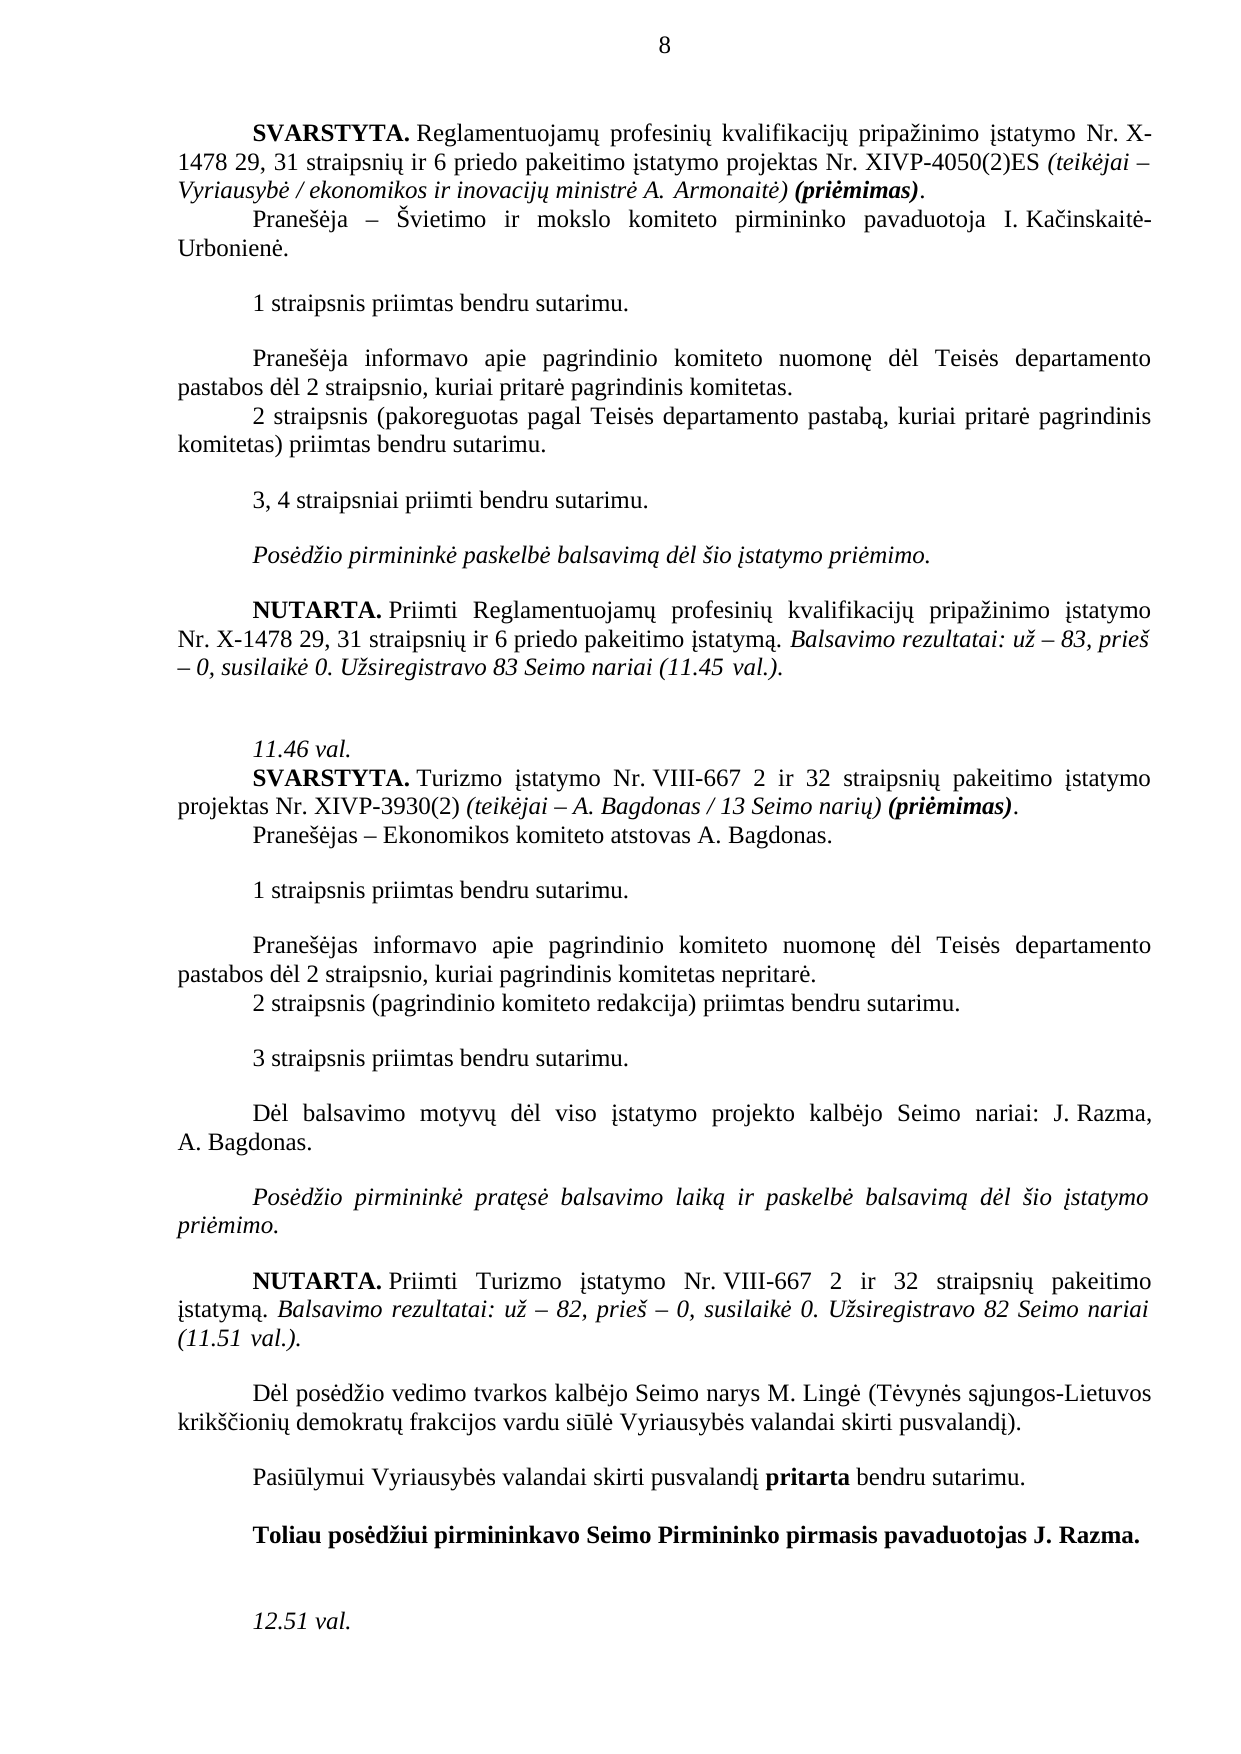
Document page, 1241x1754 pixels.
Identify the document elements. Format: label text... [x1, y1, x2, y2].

text SVARSTYTA. Reglamentuojamų profesinių kvalifikacijų pripažinimo įstatymo Nr. X-1478 29, 31 straipsnių ir 6 priedo pakeitimo įstatymo projektas Nr. XIVP-4050(2)ES (teikėjai – Vyriausybė / ekonomikos ir inovacijų ministrė A. Armonaitė) (priėmimas). [177, 118, 1152, 204]
text Pranešėja informavo apie pagrindinio komiteto nuomonę dėl Teisės departamento pastabos dėl 2 straipsnio, kuriai pritarė pagrindinis komitetas. [177, 343, 1152, 401]
text Posėdžio pirmininkė pratęsė balsavimo laiką ir paskelbė balsavimą dėl šio įstatymo priėmimo. [177, 1182, 1152, 1239]
text Pranešėjas – Ekonomikos komiteto atstovas A. Bagdonas. [177, 820, 1152, 849]
text Dėl balsavimo motyvų dėl viso įstatymo projekto kalbėjo Seimo nariai: J. Razma, A. Bagdonas. [177, 1098, 1152, 1156]
text Pranešėjas informavo apie pagrindinio komiteto nuomonę dėl Teisės departamento pastabos dėl 2 straipsnio, kuriai pagrindinis komitetas nepritarė. [177, 930, 1152, 988]
text SVARSTYTA. Turizmo įstatymo Nr. VIII-667 2 ir 32 straipsnių pakeitimo įstatymo projektas Nr. XIVP-3930(2) (teikėjai – A. Bagdonas / 13 Seimo narių) (priėmimas). [177, 763, 1152, 820]
text 11.46 val. [177, 734, 1152, 763]
text Dėl posėdžio vedimo tvarkos kalbėjo Seimo narys M. Lingė (Tėvynės sąjungos-Lietuvos krikščionių demokratų frakcijos vardu siūlė Vyriausybės valandai skirti pusvalandį). [177, 1378, 1152, 1436]
text 3, 4 straipsniai priimti bendru sutarimu. [177, 485, 1152, 513]
text 3 straipsnis priimtas bendru sutarimu. [177, 1043, 1152, 1072]
text NUTARTA. Priimti Turizmo įstatymo Nr. VIII-667 2 ir 32 straipsnių pakeitimo įstatymą. Balsavimo rezultatai: už – 82, prieš – 0, susilaikė 0. Užsiregistravo 82 Seimo nariai (11.51 val.). [177, 1266, 1152, 1352]
text Pasiūlymui Vyriausybės valandai skirti pusvalandį pritarta bendru sutarimu. [177, 1462, 1152, 1491]
text Toliau posėdžiui pirmininkavo Seimo Pirmininko pirmasis pavaduotojas J. Razma. [177, 1520, 1152, 1548]
text 1 straipsnis priimtas bendru sutarimu. [177, 288, 1152, 317]
text 2 straipsnis (pakoreguotas pagal Teisės departamento pastabą, kuriai pritarė pagrindinis komitetas) priimtas bendru sutarimu. [177, 401, 1152, 458]
text 12.51 val. [177, 1606, 1152, 1635]
text 1 straipsnis priimtas bendru sutarimu. [177, 875, 1152, 904]
text Posėdžio pirmininkė paskelbė balsavimą dėl šio įstatymo priėmimo. [177, 540, 1152, 568]
text 2 straipsnis (pagrindinio komiteto redakcija) priimtas bendru sutarimu. [177, 988, 1152, 1017]
text Pranešėja – Švietimo ir mokslo komiteto pirmininko pavaduotoja I. Kačinskaitė-Urbonienė. [177, 204, 1152, 262]
text NUTARTA. Priimti Reglamentuojamų profesinių kvalifikacijų pripažinimo įstatymo Nr. X-1478 29, 31 straipsnių ir 6 priedo pakeitimo įstatymą. Balsavimo rezultatai: už – 83, prieš – 0, susilaikė 0. Užsiregistravo 83 Seimo nariai (11.45 val.). [177, 595, 1152, 681]
